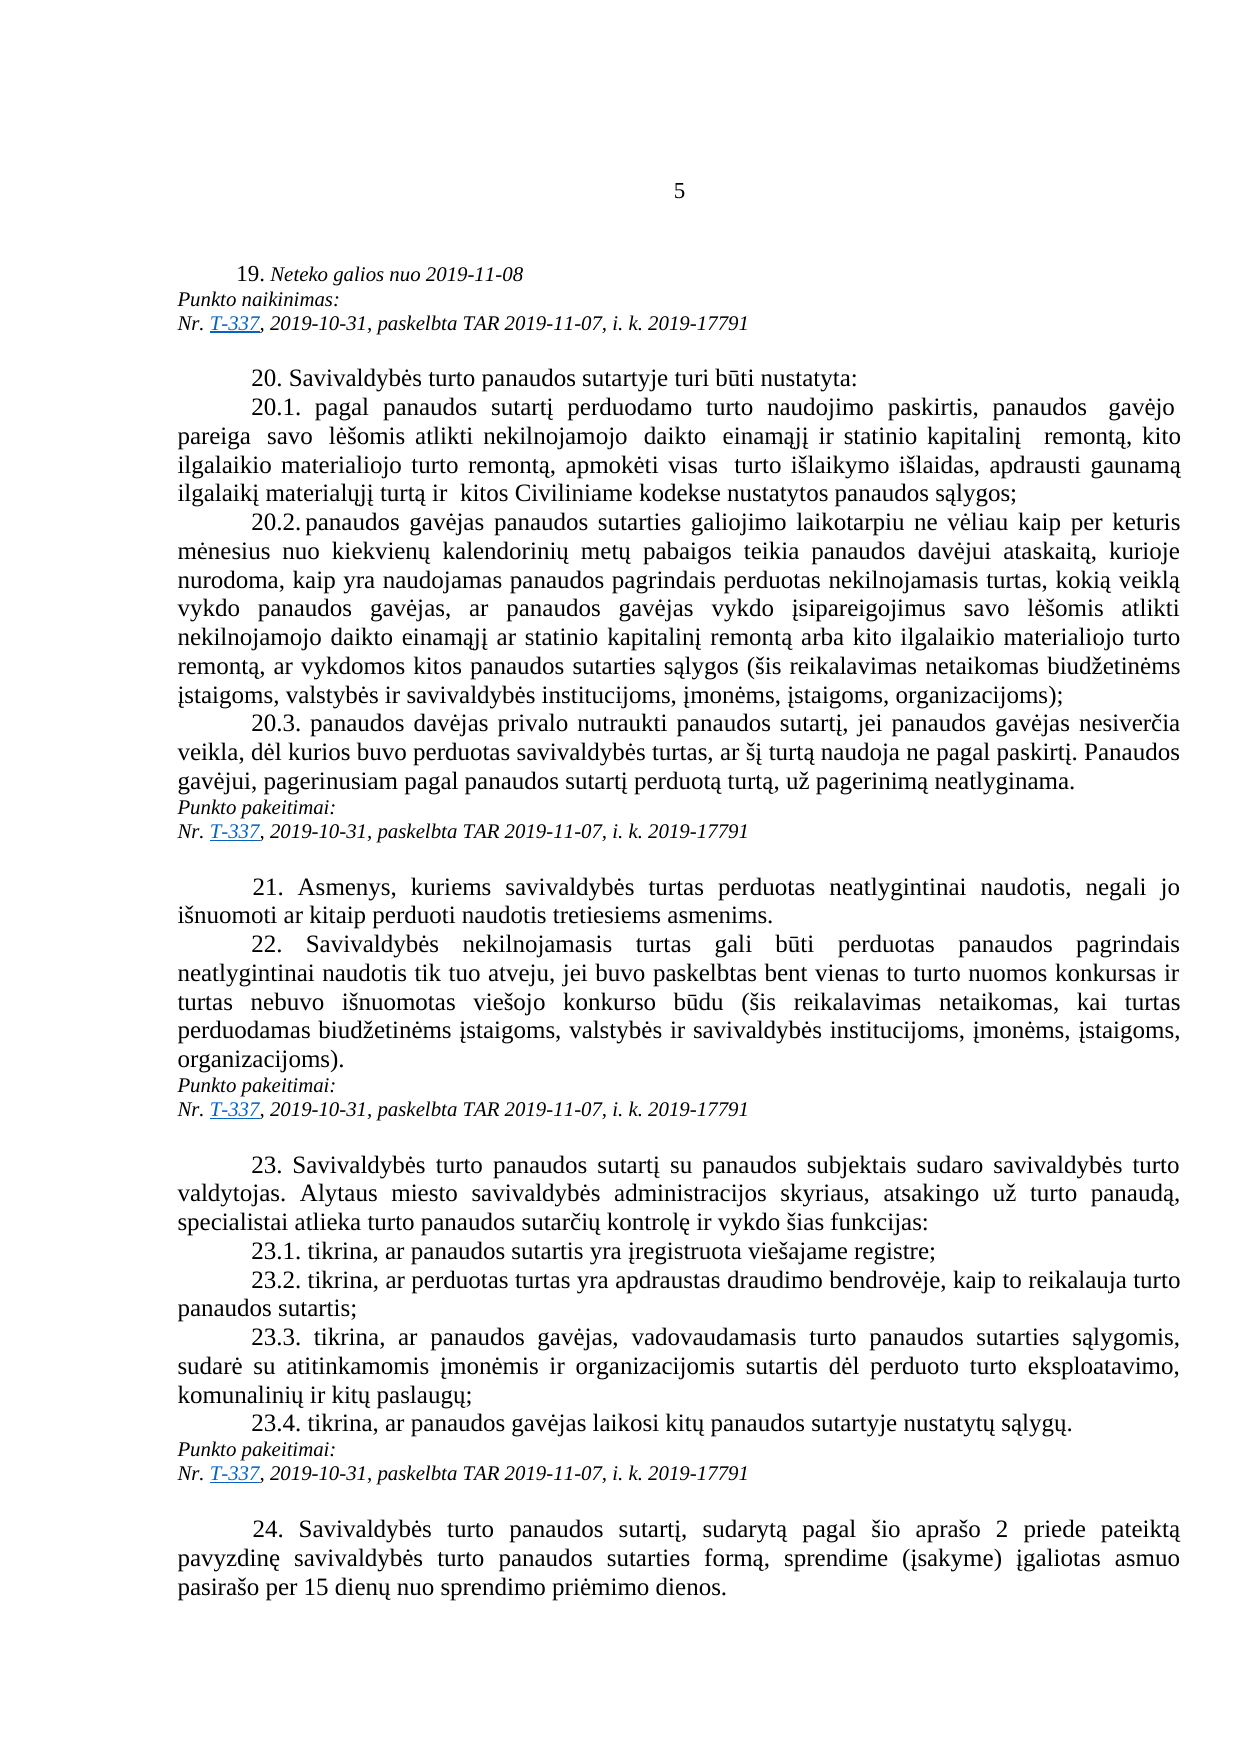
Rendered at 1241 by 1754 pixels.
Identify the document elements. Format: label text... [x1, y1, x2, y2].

text 23.1. tikrina, ar panaudos sutartis yra įregistruota viešajame registre; [177, 1236, 1181, 1265]
text Punkto pakeitimai: [177, 795, 1181, 819]
text Nr. T-337, 2019-10-31, paskelbta TAR 2019-11-07, i. k. 2019-17791 [177, 819, 1181, 843]
text 20.1. pagal panaudos sutartį perduodamo turto naudojimo paskirtis, panaudos gavėjo pareiga savo lėšomis atlikti nekilnojamojo daikto einamąjį ir statinio kapitalinį remontą, kito ilgalaikio materialiojo turto remontą, apmokėti visas turto išlaikymo išlaidas, apdrausti gaunamą ilgalaikį materialųjį turtą ir kitos Civiliniame kodekse nustatytos panaudos sąlygos; [177, 392, 1181, 507]
text 21. Asmenys, kuriems savivaldybės turtas perduotas neatlygintinai naudotis, negali jo išnuomoti ar kitaip perduoti naudotis tretiesiems asmenims. [177, 872, 1181, 929]
text Punkto naikinimas: [177, 287, 1181, 311]
text Punkto pakeitimai: [177, 1073, 1181, 1097]
text 23.3. tikrina, ar panaudos gavėjas, vadovaudamasis turto panaudos sutarties sąlygomis, sudarė su atitinkamomis įmonėmis ir organizacijomis sutartis dėl perduoto turto eksploatavimo, komunalinių ir kitų paslaugų; [177, 1322, 1181, 1408]
text 22. Savivaldybės nekilnojamasis turtas gali būti perduotas panaudos pagrindais neatlygintinai naudotis tik tuo atveju, jei buvo paskelbtas bent vienas to turto nuomos konkursas ir turtas nebuvo išnuomotas viešojo konkurso būdu (šis reikalavimas netaikomas, kai turtas perduodamas biudžetinėms įstaigoms, valstybės ir savivaldybės institucijoms, įmonėms, įstaigoms, organizacijoms). [177, 929, 1181, 1073]
text Nr. T-337, 2019-10-31, paskelbta TAR 2019-11-07, i. k. 2019-17791 [177, 1461, 1181, 1485]
text 23.4. tikrina, ar panaudos gavėjas laikosi kitų panaudos sutartyje nustatytų sąlygų. [177, 1408, 1181, 1437]
text 24. Savivaldybės turto panaudos sutartį, sudarytą pagal šio aprašo 2 priede pateiktą pavyzdinę savivaldybės turto panaudos sutarties formą, sprendime (įsakyme) įgaliotas asmuo pasirašo per 15 dienų nuo sprendimo priėmimo dienos. [177, 1514, 1181, 1600]
text Punkto pakeitimai: [177, 1437, 1181, 1461]
text 19. Neteko galios nuo 2019-11-08 [177, 260, 1181, 287]
text Nr. T-337, 2019-10-31, paskelbta TAR 2019-11-07, i. k. 2019-17791 [177, 311, 1181, 335]
text 23.2. tikrina, ar perduotas turtas yra apdraustas draudimo bendrovėje, kaip to reikalauja turto panaudos sutartis; [177, 1265, 1181, 1322]
text 20. Savivaldybės turto panaudos sutartyje turi būti nustatyta: [177, 363, 1181, 392]
text 23. Savivaldybės turto panaudos sutartį su panaudos subjektais sudaro savivaldybės turto valdytojas. Alytaus miesto savivaldybės administracijos skyriaus, atsakingo už turto panaudą, specialistai atlieka turto panaudos sutarčių kontrolę ir vykdo šias funkcijas: [177, 1150, 1181, 1236]
text 20.3. panaudos davėjas privalo nutraukti panaudos sutartį, jei panaudos gavėjas nesiverčia veikla, dėl kurios buvo perduotas savivaldybės turtas, ar šį turtą naudoja ne pagal paskirtį. Panaudos gavėjui, pagerinusiam pagal panaudos sutartį perduotą turtą, už pagerinimą neatlyginama. [177, 708, 1181, 795]
text Nr. T-337, 2019-10-31, paskelbta TAR 2019-11-07, i. k. 2019-17791 [177, 1097, 1181, 1121]
text 20.2. panaudos gavėjas panaudos sutarties galiojimo laikotarpiu ne vėliau kaip per keturis mėnesius nuo kiekvienų kalendorinių metų pabaigos teikia panaudos davėjui ataskaitą, kurioje nurodoma, kaip yra naudojamas panaudos pagrindais perduotas nekilnojamasis turtas, kokią veiklą vykdo panaudos gavėjas, ar panaudos gavėjas vykdo įsipareigojimus savo lėšomis atlikti nekilnojamojo daikto einamąjį ar statinio kapitalinį remontą arba kito ilgalaikio materialiojo turto remontą, ar vykdomos kitos panaudos sutarties sąlygos (šis reikalavimas netaikomas biudžetinėms įstaigoms, valstybės ir savivaldybės institucijoms, įmonėms, įstaigoms, organizacijoms); [177, 507, 1181, 708]
